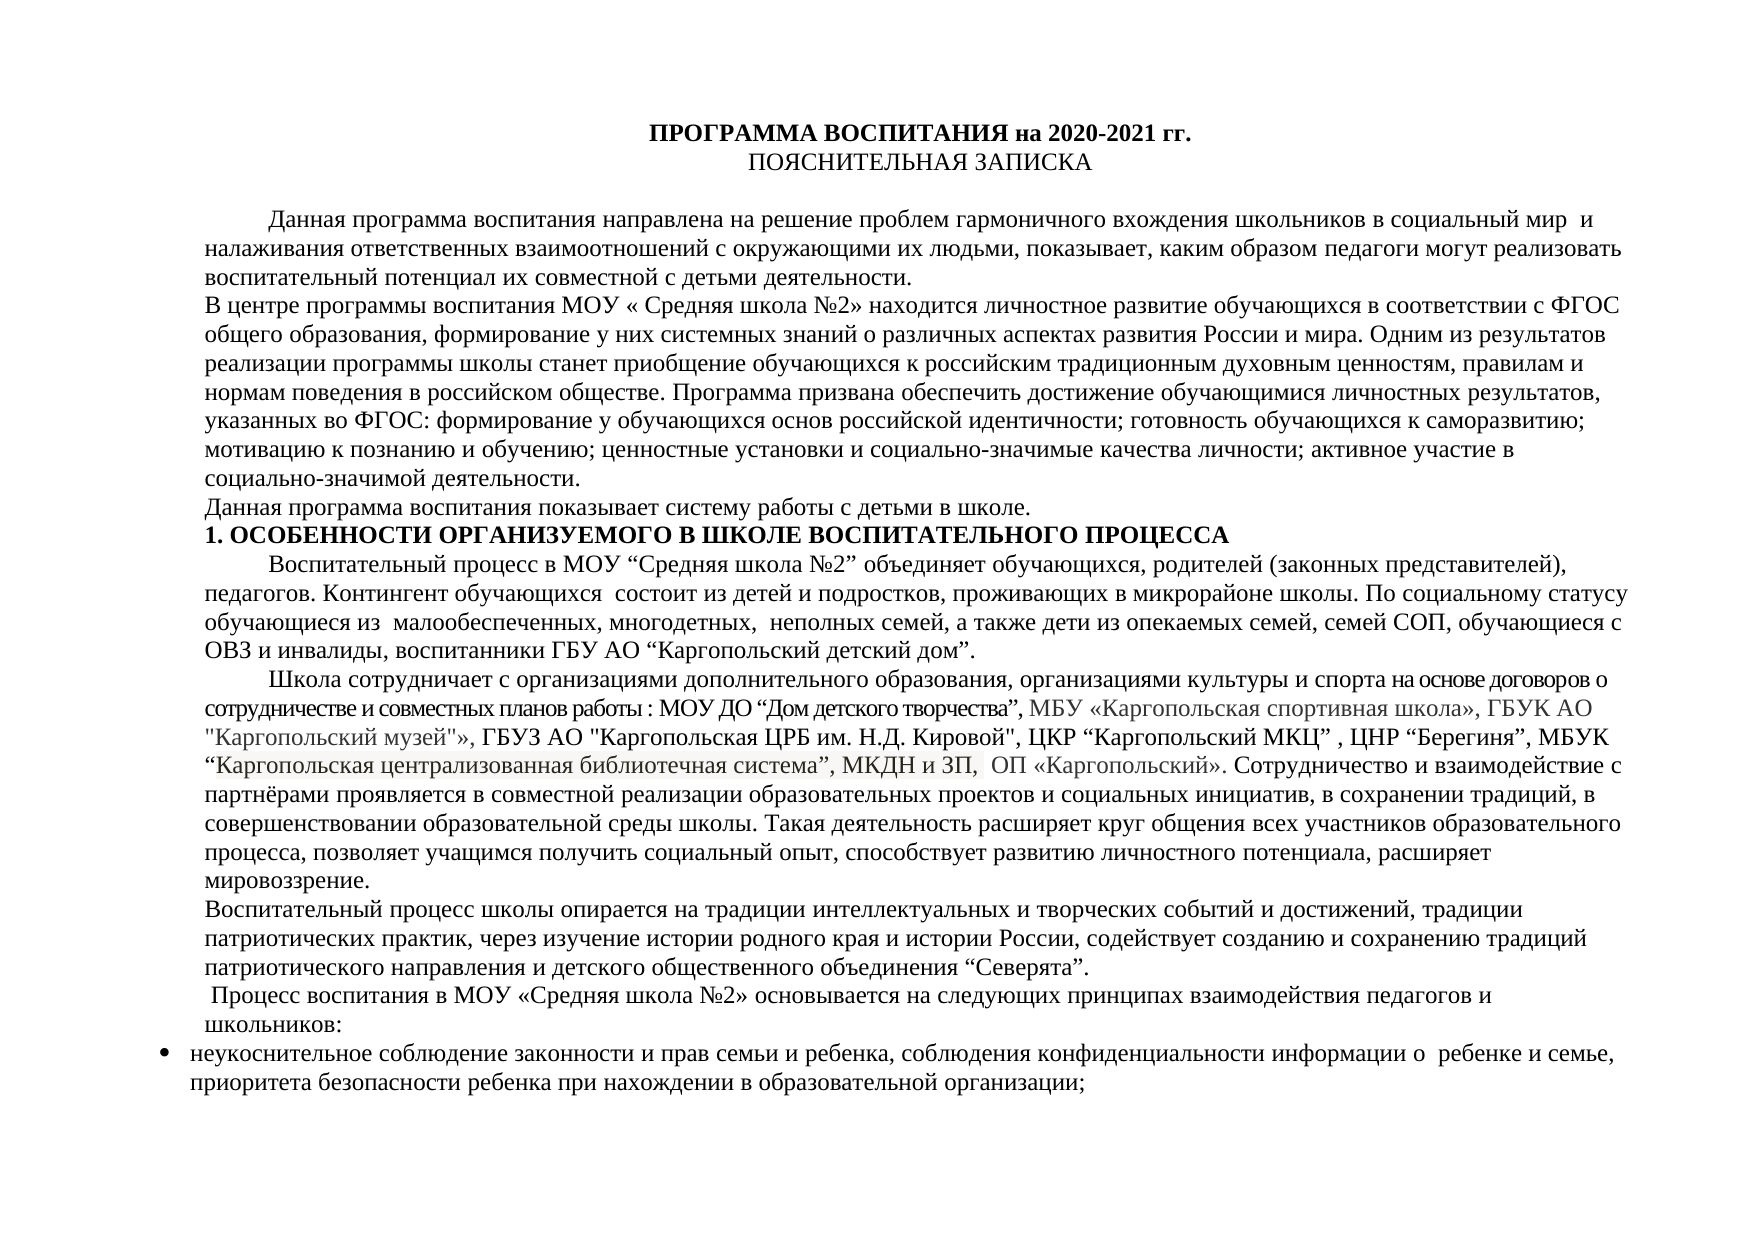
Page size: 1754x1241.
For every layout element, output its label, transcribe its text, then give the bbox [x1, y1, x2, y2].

text Процесс воспитания в МОУ «Средняя школа №2» основывается на следующих принципах взаимодействия педагогов и школьников: [204, 981, 1636, 1038]
text Данная программа воспитания показывает систему работы с детьми в школе. [204, 492, 1636, 521]
text Воспитательный процесс школы опирается на традиции интеллектуальных и творческих событий и достижений, традиции патриотических практик, через изучение истории родного края и истории России, содействует созданию и сохранению традиций патриотического направления и детского общественного объединения “Северята”. [204, 894, 1636, 981]
text 1. ОСОБЕННОСТИ ОРГАНИЗУЕМОГО В ШКОЛЕ ВОСПИТАТЕЛЬНОГО ПРОЦЕССА [204, 521, 1636, 549]
text ПОЯСНИТЕЛЬНАЯ ЗАПИСКА [204, 147, 1636, 176]
text ПРОГРАММА ВОСПИТАНИЯ на 2020-2021 гг. [204, 118, 1636, 147]
text Данная программа воспитания направлена на решение проблем гармоничного вхождения школьников в социальный мир и налаживания ответственных взаимоотношений с окружающими их людьми, показывает, каким образом педагоги могут реализовать воспитательный потенциал их совместной с детьми деятельности. [204, 204, 1636, 291]
text В центре программы воспитания МОУ « Средняя школа №2» находится личностное развитие обучающихся в соответствии с ФГОС общего образования, формирование у них системных знаний о различных аспектах развития России и мира. Одним из результатов реализации программы школы станет приобщение обучающихся к российским традиционным духовным ценностям, правилам и нормам поведения в российском обществе. Программа призвана обеспечить достижение обучающимися личностных результатов, указанных во ФГОС: формирование у обучающихся основ российской идентичности; готовность обучающихся к саморазвитию; мотивацию к познанию и обучению; ценностные установки и социально-значимые качества личности; активное участие в социально-значимой деятельности. [204, 291, 1636, 492]
text Воспитательный процесс в МОУ “Средняя школа №2” объединяет обучающихся, родителей (законных представителей), педагогов. Контингент обучающихся состоит из детей и подростков, проживающих в микрорайоне школы. По социальному статусу обучающиеся из малообеспеченных, многодетных, неполных семей, а также дети из опекаемых семей, семей СОП, обучающиеся с ОВЗ и инвалиды, воспитанники ГБУ АО “Каргопольский детский дом”. [204, 549, 1636, 664]
text Школа сотрудничает с организациями дополнительного образования, организациями культуры и спорта на основе договоров о сотрудничестве и совместных планов работы : МОУ ДО “Дом детского творчества”, МБУ «Каргопольская спортивная школа», ГБУК АО "Каргопольский музей"», ГБУЗ АО "Каргопольская ЦРБ им. Н.Д. Кировой", ЦКР “Каргопольский МКЦ” , ЦНР “Берегиня”, МБУК “Каргопольская централизованная библиотечная система”, МКДН и ЗП, ОП «Каргопольский». Сотрудничество и взаимодействие с партнёрами проявляется в совместной реализации образовательных проектов и социальных инициатив, в сохранении традиций, в совершенствовании образовательной среды школы. Такая деятельность расширяет круг общения всех участников образовательного процесса, позволяет учащимся получить социальный опыт, способствует развитию личностного потенциала, расширяет мировоззрение. [204, 664, 1636, 894]
list неукоснительное соблюдение законности и прав семьи и ребенка, соблюдения конфиденциальности информации о ребенке и семье, приоритета безопасности ребенка при нахождении в образовательной организации; [160, 1038, 1636, 1096]
